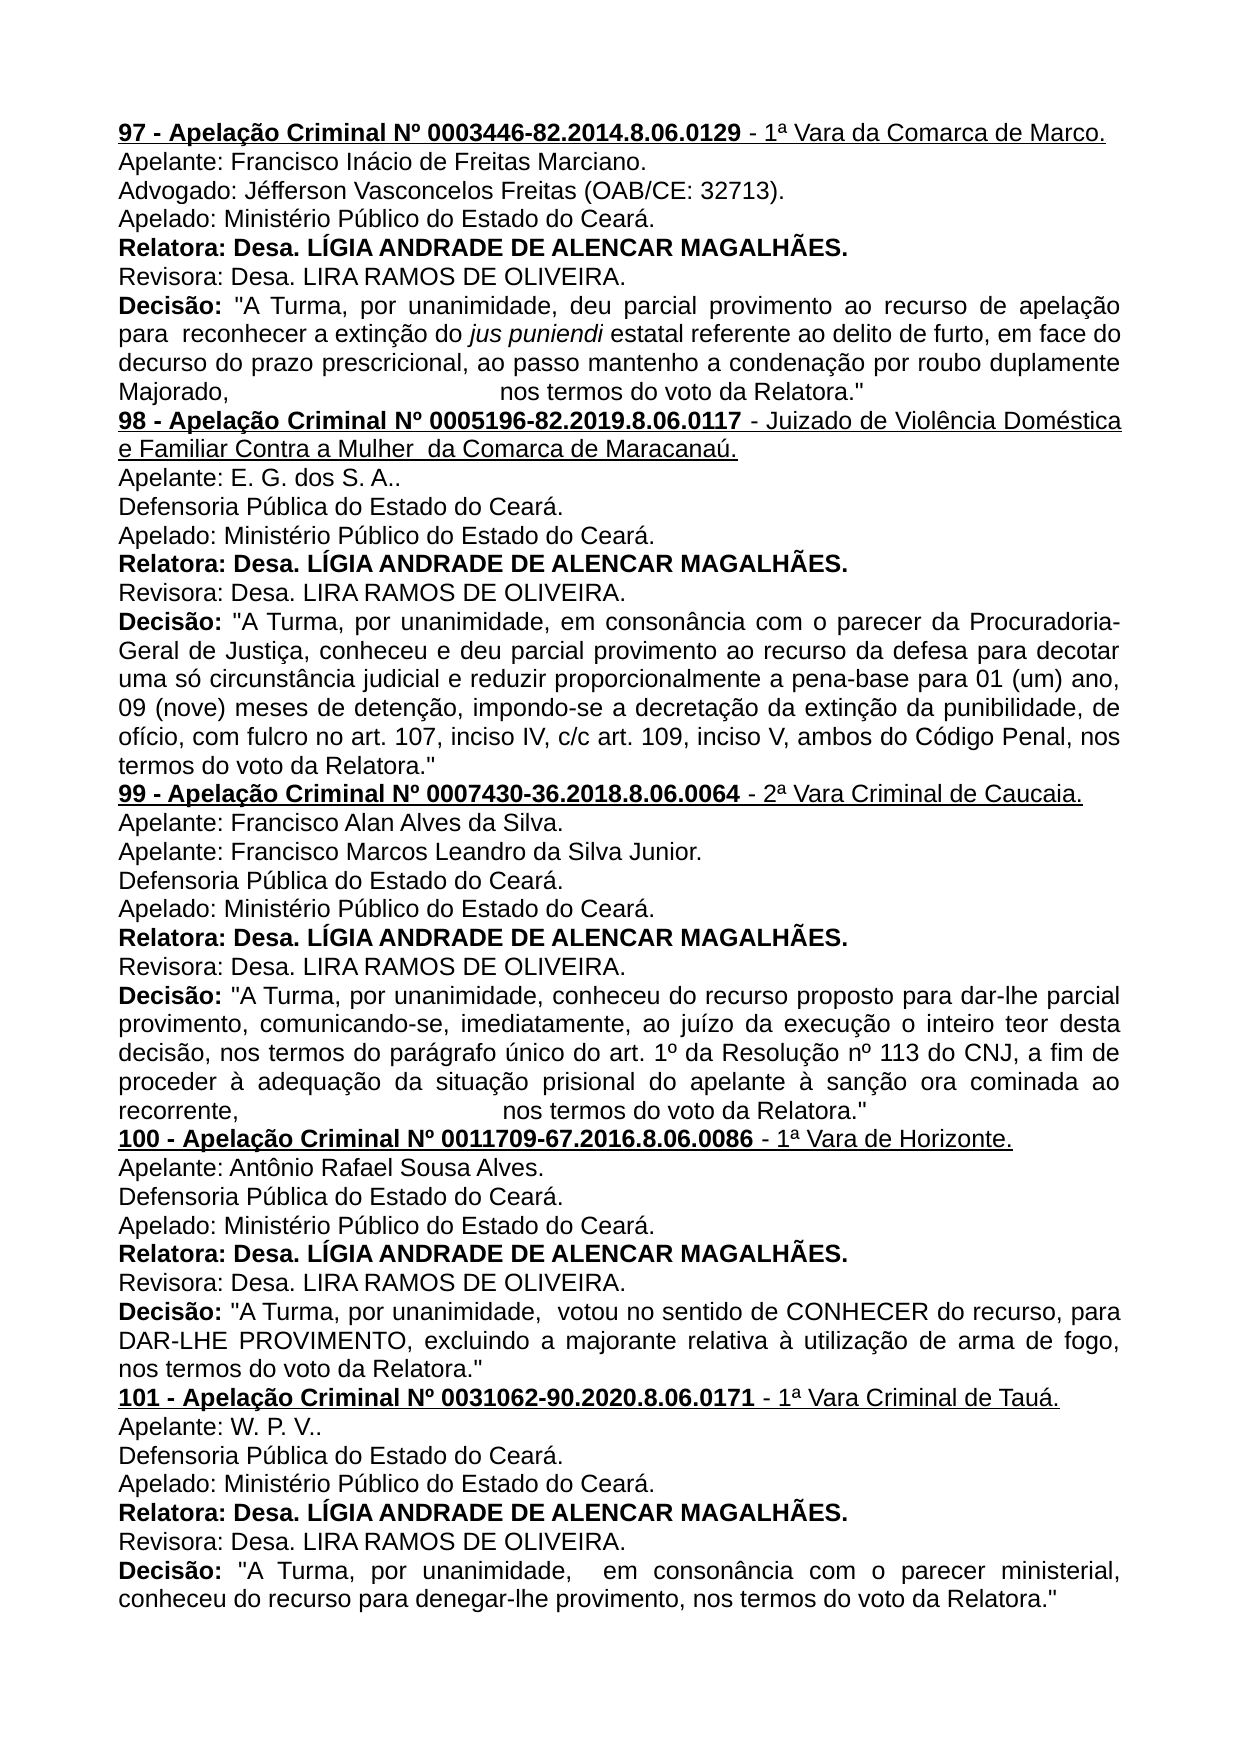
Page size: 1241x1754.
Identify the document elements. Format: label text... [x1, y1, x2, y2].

text 97 - Apelação Criminal Nº 0003446-82.2014.8.06.0129 - 1ª Vara da Comarca de Marco. [118, 118, 1122, 147]
text Relatora: Desa. LÍGIA ANDRADE DE ALENCAR MAGALHÃES. [118, 923, 1122, 952]
text 99 - Apelação Criminal Nº 0007430-36.2018.8.06.0064 - 2ª Vara Criminal de Caucaia. [118, 779, 1122, 808]
text Apelado: Ministério Público do Estado do Ceará. [118, 204, 1122, 233]
text Apelante: Antônio Rafael Sousa Alves. [118, 1153, 1122, 1182]
text 100 - Apelação Criminal Nº 0011709-67.2016.8.06.0086 - 1ª Vara de Horizonte. [118, 1124, 1122, 1153]
text Revisora: Desa. LIRA RAMOS DE OLIVEIRA. [118, 578, 1122, 607]
text Decisão: "A Turma, por unanimidade, conheceu do recurso proposto para dar-lhe parcial provimento, comunicando-se, imediatamente, ao juízo da execução o inteiro teor desta decisão, nos termos do parágrafo único do art. 1º da Resolução nº 113 do CNJ, a fim de proceder à adequação da situação prisional do apelante à sanção ora cominada ao recorrente, nos termos do voto da Relatora." [118, 981, 1122, 1124]
text Revisora: Desa. LIRA RAMOS DE OLIVEIRA. [118, 262, 1122, 291]
text Decisão: "A Turma, por unanimidade, em consonância com o parecer ministerial, conheceu do recurso para denegar-lhe provimento, nos termos do voto da Relatora." [118, 1556, 1122, 1613]
text 98 - Apelação Criminal Nº 0005196-82.2019.8.06.0117 - Juizado de Violência Doméstica [118, 406, 1122, 431]
text Revisora: Desa. LIRA RAMOS DE OLIVEIRA. [118, 1268, 1122, 1297]
text Apelante: Francisco Marcos Leandro da Silva Junior. [118, 837, 1122, 866]
text Advogado: Jéfferson Vasconcelos Freitas (OAB/CE: 32713). [118, 176, 1122, 204]
text Apelado: Ministério Público do Estado do Ceará. [118, 521, 1122, 549]
text Relatora: Desa. LÍGIA ANDRADE DE ALENCAR MAGALHÃES. [118, 549, 1122, 578]
text Apelado: Ministério Público do Estado do Ceará. [118, 1211, 1122, 1239]
text Apelado: Ministério Público do Estado do Ceará. [118, 894, 1122, 923]
text Decisão: "A Turma, por unanimidade, deu parcial provimento ao recurso de apelação para reconhecer a extinção do jus puniendi estatal referente ao delito de furto, em face do decurso do prazo prescricional, ao passo mantenho a condenação por roubo duplamente Majorado, nos termos do voto da Relatora." [118, 291, 1122, 406]
text Apelado: Ministério Público do Estado do Ceará. [118, 1469, 1122, 1498]
text Apelante: W. P. V.. [118, 1412, 1122, 1441]
text Decisão: "A Turma, por unanimidade, votou no sentido de CONHECER do recurso, para DAR-LHE PROVIMENTO, excluindo a majorante relativa à utilização de arma de fogo, nos termos do voto da Relatora." [118, 1297, 1122, 1383]
text Revisora: Desa. LIRA RAMOS DE OLIVEIRA. [118, 1527, 1122, 1556]
text Apelante: E. G. dos S. A.. [118, 463, 1122, 492]
text Defensoria Pública do Estado do Ceará. [118, 492, 1122, 521]
text Relatora: Desa. LÍGIA ANDRADE DE ALENCAR MAGALHÃES. [118, 1498, 1122, 1527]
text Relatora: Desa. LÍGIA ANDRADE DE ALENCAR MAGALHÃES. [118, 1239, 1122, 1268]
text Apelante: Francisco Alan Alves da Silva. [118, 808, 1122, 837]
text Defensoria Pública do Estado do Ceará. [118, 1182, 1122, 1211]
text Relatora: Desa. LÍGIA ANDRADE DE ALENCAR MAGALHÃES. [118, 233, 1122, 262]
text Revisora: Desa. LIRA RAMOS DE OLIVEIRA. [118, 952, 1122, 981]
text Defensoria Pública do Estado do Ceará. [118, 866, 1122, 894]
text e Familiar Contra a Mulher da Comarca de Maracanaú. [118, 432, 1122, 463]
text Defensoria Pública do Estado do Ceará. [118, 1441, 1122, 1469]
text Decisão: "A Turma, por unanimidade, em consonância com o parecer da Procuradoria-Geral de Justiça, conheceu e deu parcial provimento ao recurso da defesa para decotar uma só circunstância judicial e reduzir proporcionalmente a pena-base para 01 (um) ano, 09 (nove) meses de detenção, impondo-se a decretação da extinção da punibilidade, de ofício, com fulcro no art. 107, inciso IV, c/c art. 109, inciso V, ambos do Código Penal, nos termos do voto da Relatora." [118, 607, 1122, 779]
text 101 - Apelação Criminal Nº 0031062-90.2020.8.06.0171 - 1ª Vara Criminal de Tauá. [118, 1383, 1122, 1412]
text Apelante: Francisco Inácio de Freitas Marciano. [118, 147, 1122, 176]
